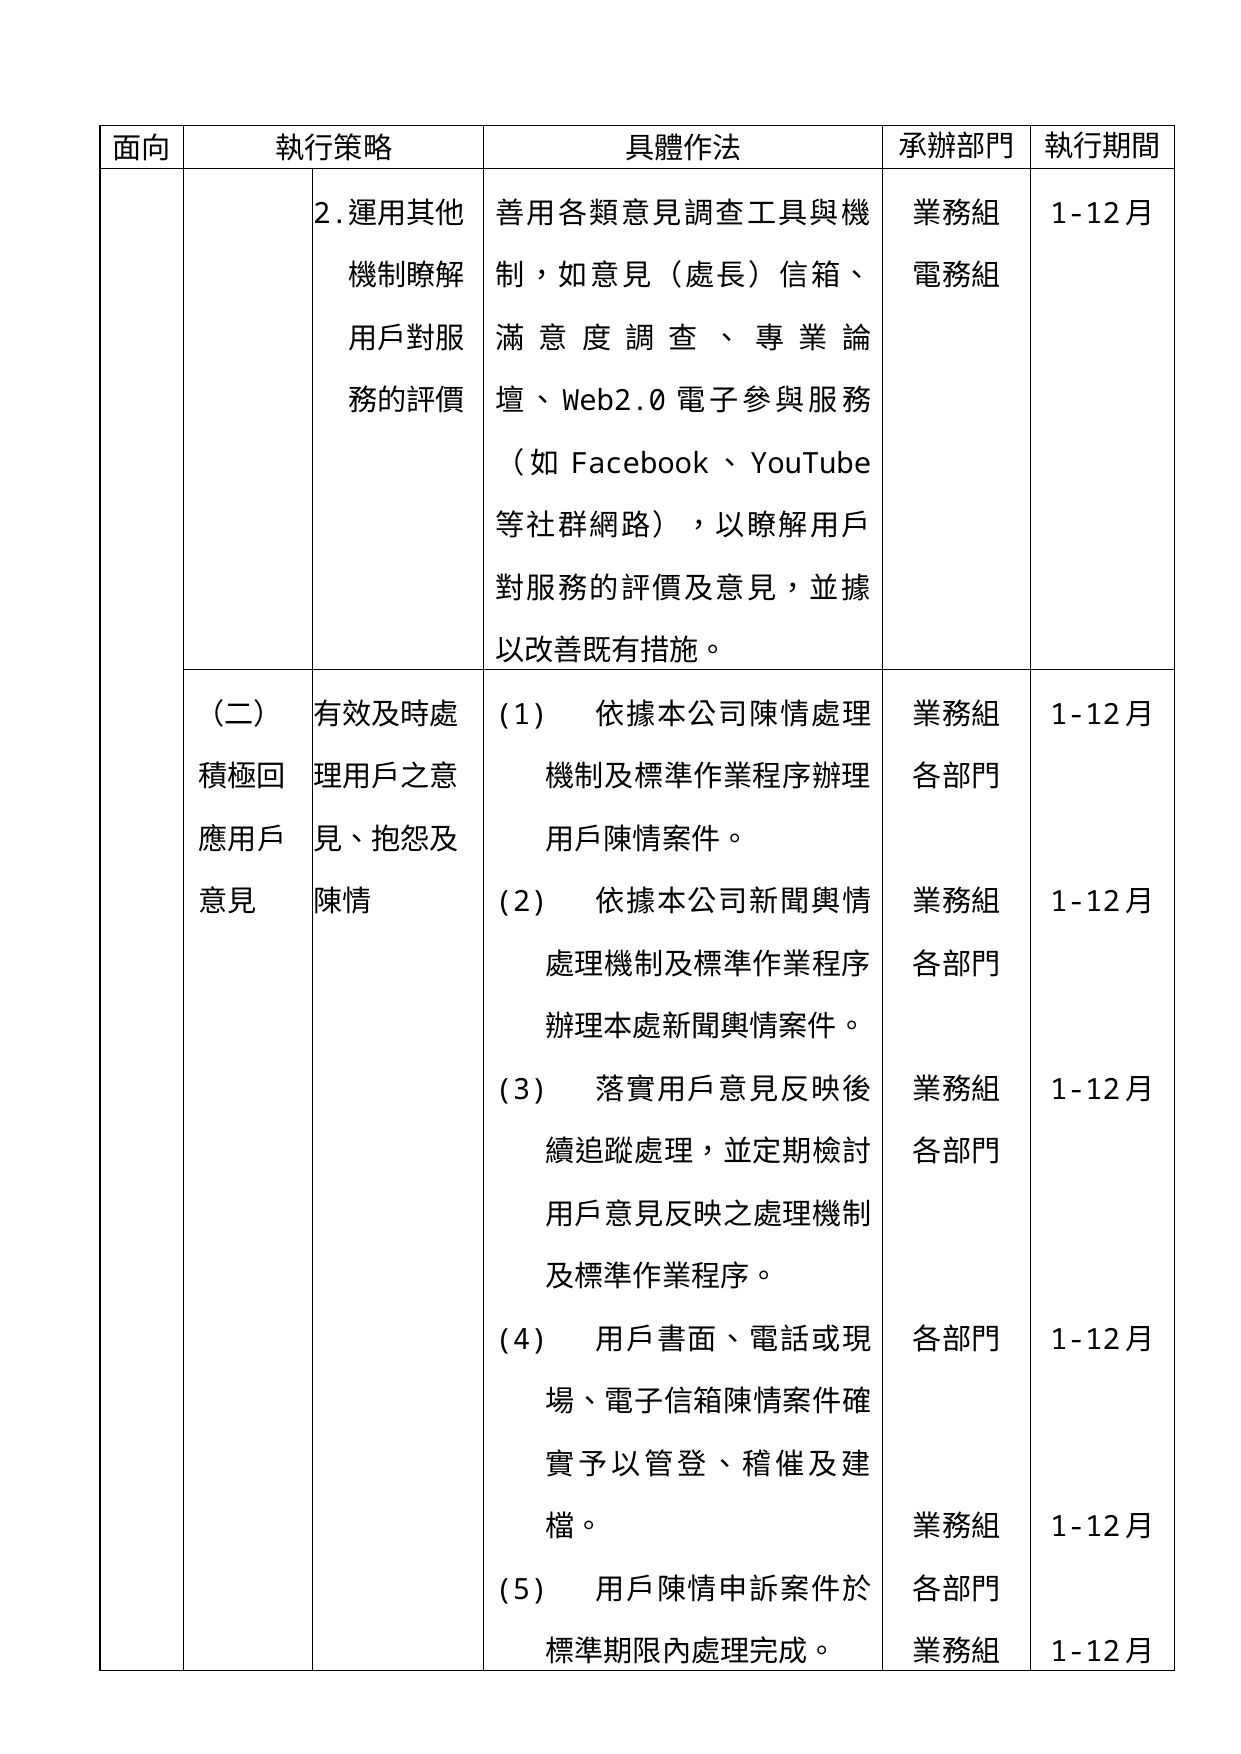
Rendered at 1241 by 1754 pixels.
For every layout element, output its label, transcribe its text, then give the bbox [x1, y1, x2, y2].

table_cell 1-12月 [1031, 169, 1174, 669]
table_cell 2.運用其他機制瞭解用戶對服務的評價 [313, 169, 483, 669]
table_cell 1-12月 1-12月 1-12月 1-12月 1-12月 1-12月 [1031, 670, 1174, 1670]
table_header 執行策略 [184, 126, 483, 168]
table_cell [184, 169, 312, 669]
table_header 承辦部門 [883, 126, 1030, 168]
table_header 執行期間 [1031, 126, 1174, 168]
table_cell 業務組 電務組 [883, 169, 1030, 669]
table_header 面向 [101, 126, 183, 168]
table_cell [101, 169, 183, 1670]
table_cell 依據本公司陳情處理機制及標準作業程序辦理用戶陳情案件。 依據本公司新聞輿情處理機制及標準作業程序辦理本處新聞輿情案件。 落實用戶意見反映後續追蹤處理，並定期檢討用戶意見反映之處理機制及標準作業程序。 用戶書面、電話或現場、電子信箱陳情案件確實予以管登、稽催及建檔。 用戶陳情申訴案件於標準期限內處理完成。 應用戶要求，安排各級主管在服務時間與用戶當面會商處理其反映事項。 [484, 670, 882, 1670]
table_cell 業務組 各部門 業務組 各部門 業務組 各部門 各部門 業務組 各部門 業務組 [883, 670, 1030, 1670]
table_header 具體作法 [484, 126, 882, 168]
table_cell （二） 積極回應用戶意見 [184, 670, 312, 1670]
table_cell 善用各類意見調查工具與機制，如意見（處長）信箱、滿意度調查、專業論壇、Web2.0電子參與服務（如Facebook、YouTube等社群網路），以瞭解用戶對服務的評價及意見，並據以改善既有措施。 [484, 169, 882, 669]
table_cell 有效及時處理用戶之意見、抱怨及陳情 [313, 670, 483, 1670]
